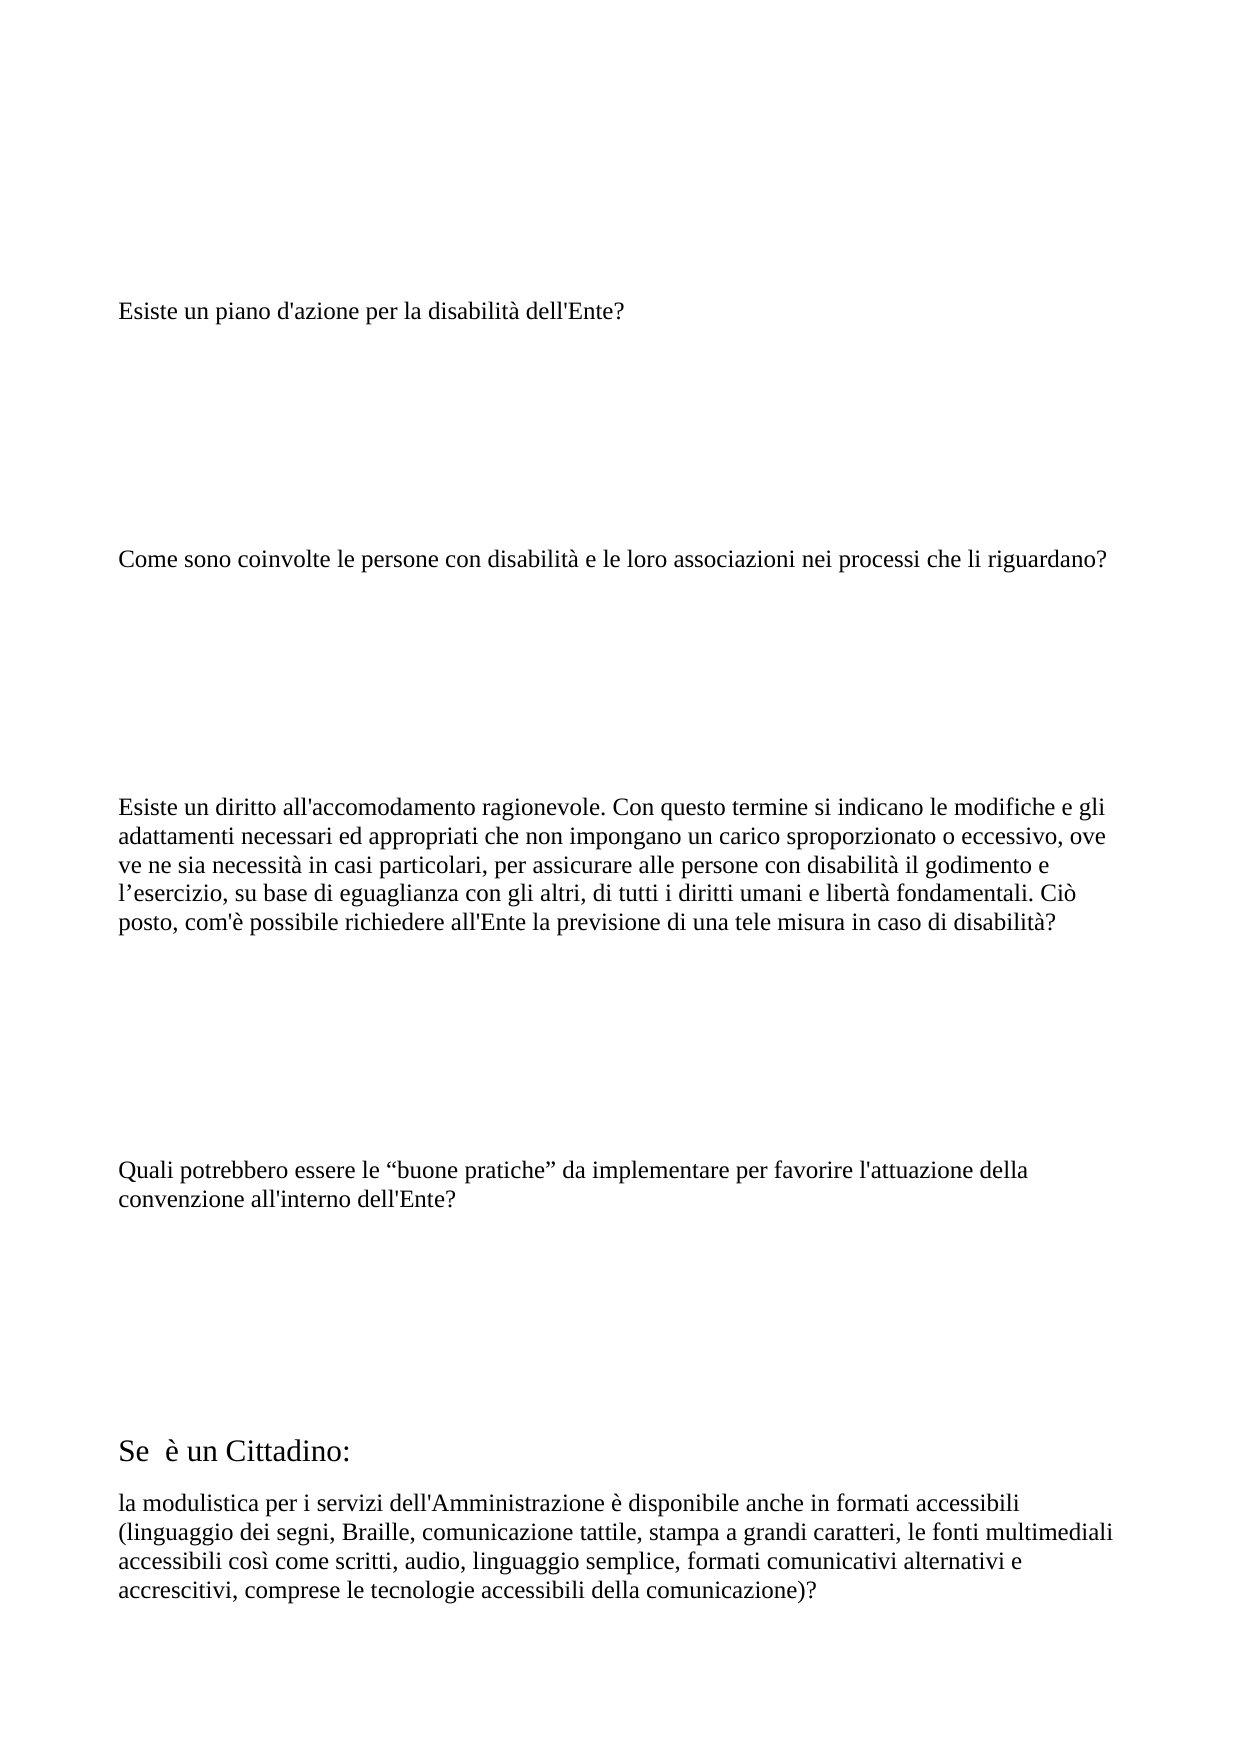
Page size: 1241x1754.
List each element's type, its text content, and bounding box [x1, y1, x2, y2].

text Come sono coinvolte le persone con disabilità e le loro associazioni nei processi che li riguardano? [118, 544, 1122, 573]
text Esiste un piano d'azione per la disabilità dell'Ente? [118, 296, 1122, 325]
text Quali potrebbero essere le “buone pratiche” da implementare per favorire l'attuazione della convenzione all'interno dell'Ente? [118, 1155, 1122, 1213]
text la modulistica per i servizi dell'Amministrazione è disponibile anche in formati accessibili (linguaggio dei segni, Braille, comunicazione tattile, stampa a grandi caratteri, le fonti multimediali accessibili così come scritti, audio, linguaggio semplice, formati comunicativi alternativi e accrescitivi, comprese le tecnologie accessibili della comunicazione)? [118, 1488, 1122, 1603]
text Esiste un diritto all'accomodamento ragionevole. Con questo termine si indicano le modifiche e gli adattamenti necessari ed appropriati che non impongano un carico sproporzionato o eccessivo, ove ve ne sia necessità in casi particolari, per assicurare alle persone con disabilità il godimento e l’esercizio, su base di eguaglianza con gli altri, di tutti i diritti umani e libertà fondamentali. Ciò posto, com'è possibile richiedere all'Ente la previsione di una tele misura in caso di disabilità? [118, 792, 1122, 936]
text Se è un Cittadino: [118, 1432, 1122, 1468]
